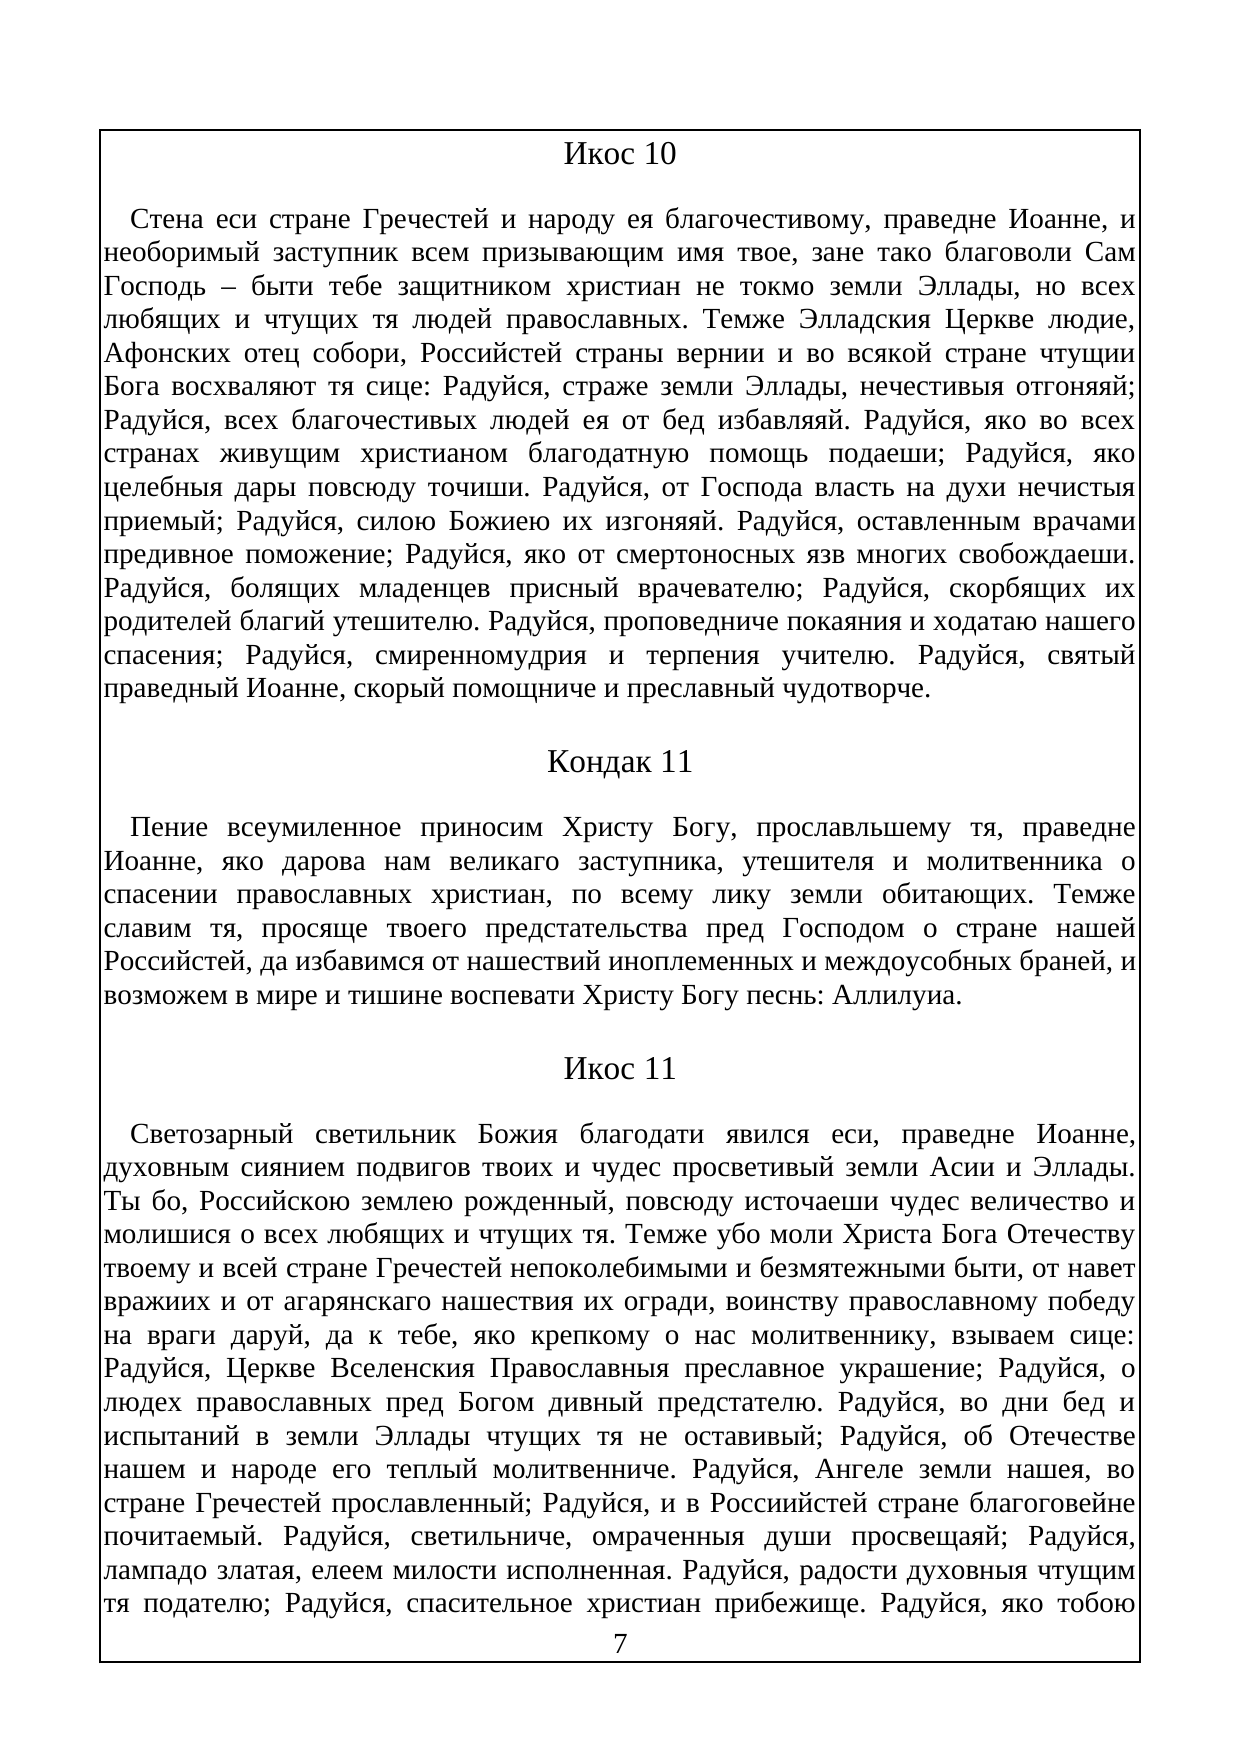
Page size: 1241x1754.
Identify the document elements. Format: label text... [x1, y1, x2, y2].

text Светозарный светильник Божия благодати явился еси, праведне Иоанне, духовным сиянием подвигов твоих и чудес просветивый земли Асии и Эллады. Ты бо, Российскою землею рожденный, повсюду источаеши чудес величество и молишися о всех любящих и чтущих тя. Темже убо моли Христа Бога Отечеству твоему и всей стране Гречестей непоколебимыми и безмятежными быти, от навет вражиих и от агарянскаго нашествия их огради, воинству православному победу на враги даруй, да к тебе, яко крепкому о нас молитвеннику, взываем сице: Радуйся, Церкве Вселенския Православныя преславное украшение; Радуйся, о людех православных пред Богом дивный предстателю. Радуйся, во дни бед и испытаний в земли Эллады чтущих тя не оставивый; Радуйся, об Отечестве нашем и народе его теплый молитвенниче. Радуйся, Ангеле земли нашея, во стране Гречестей прославленный; Радуйся, и в Россиийстей стране благоговейне почитаемый. Радуйся, светильниче, омраченныя души просвещаяй; Радуйся, лампадо златая, елеем милости исполненная. Радуйся, радости духовныя чтущим тя подателю; Радуйся, спасительное христиан прибежище. Радуйся, яко тобою [103, 1116, 1137, 1619]
subtitle Икос 10 [103, 133, 1137, 171]
text Пение всеумиленное приносим Христу Богу, прославльшему тя, праведне Иоанне, яко дарова нам великаго заступника, утешителя и молитвенника о спасении православных христиан, по всему лику земли обитающих. Темже славим тя, просяще твоего предстательства пред Господом о стране нашей Российстей, да избавимся от нашествий иноплеменных и междоусобных браней, и возможем в мире и тишине воспевати Христу Богу песнь: Аллилуиа. [103, 809, 1137, 1010]
subtitle Икос 11 [103, 1048, 1137, 1086]
text Стена еси стране Гречестей и народу ея благочестивому, праведне Иоанне, и необоримый заступник всем призывающим имя твое, зане тако благоволи Сам Господь – быти тебе защитником христиан не токмо земли Эллады, но всех любящих и чтущих тя людей православных. Темже Элладския Церкве людие, Афонских отец собори, Российстей страны вернии и во всякой стране чтущии Бога восхваляют тя сице: Радуйся, страже земли Эллады, нечестивыя отгоняяй; Радуйся, всех благочестивых людей ея от бед избавляяй. Радуйся, яко во всех странах живущим христианом благодатную помощь подаеши; Радуйся, яко целебныя дары повсюду точиши. Радуйся, от Господа власть на духи нечистыя приемый; Радуйся, силою Божиею их изгоняяй. Радуйся, оставленным врачами предивное поможение; Радуйся, яко от смертоносных язв многих свобождаеши. Радуйся, болящих младенцев присный врачевателю; Радуйся, скорбящих их родителей благий утешителю. Радуйся, проповедниче покаяния и ходатаю нашего спасения; Радуйся, смиренномудрия и терпения учителю. Радуйся, святый праведный Иоанне, скорый помощниче и преславный чудотворче. [103, 201, 1137, 704]
subtitle Кондак 11 [103, 741, 1137, 780]
